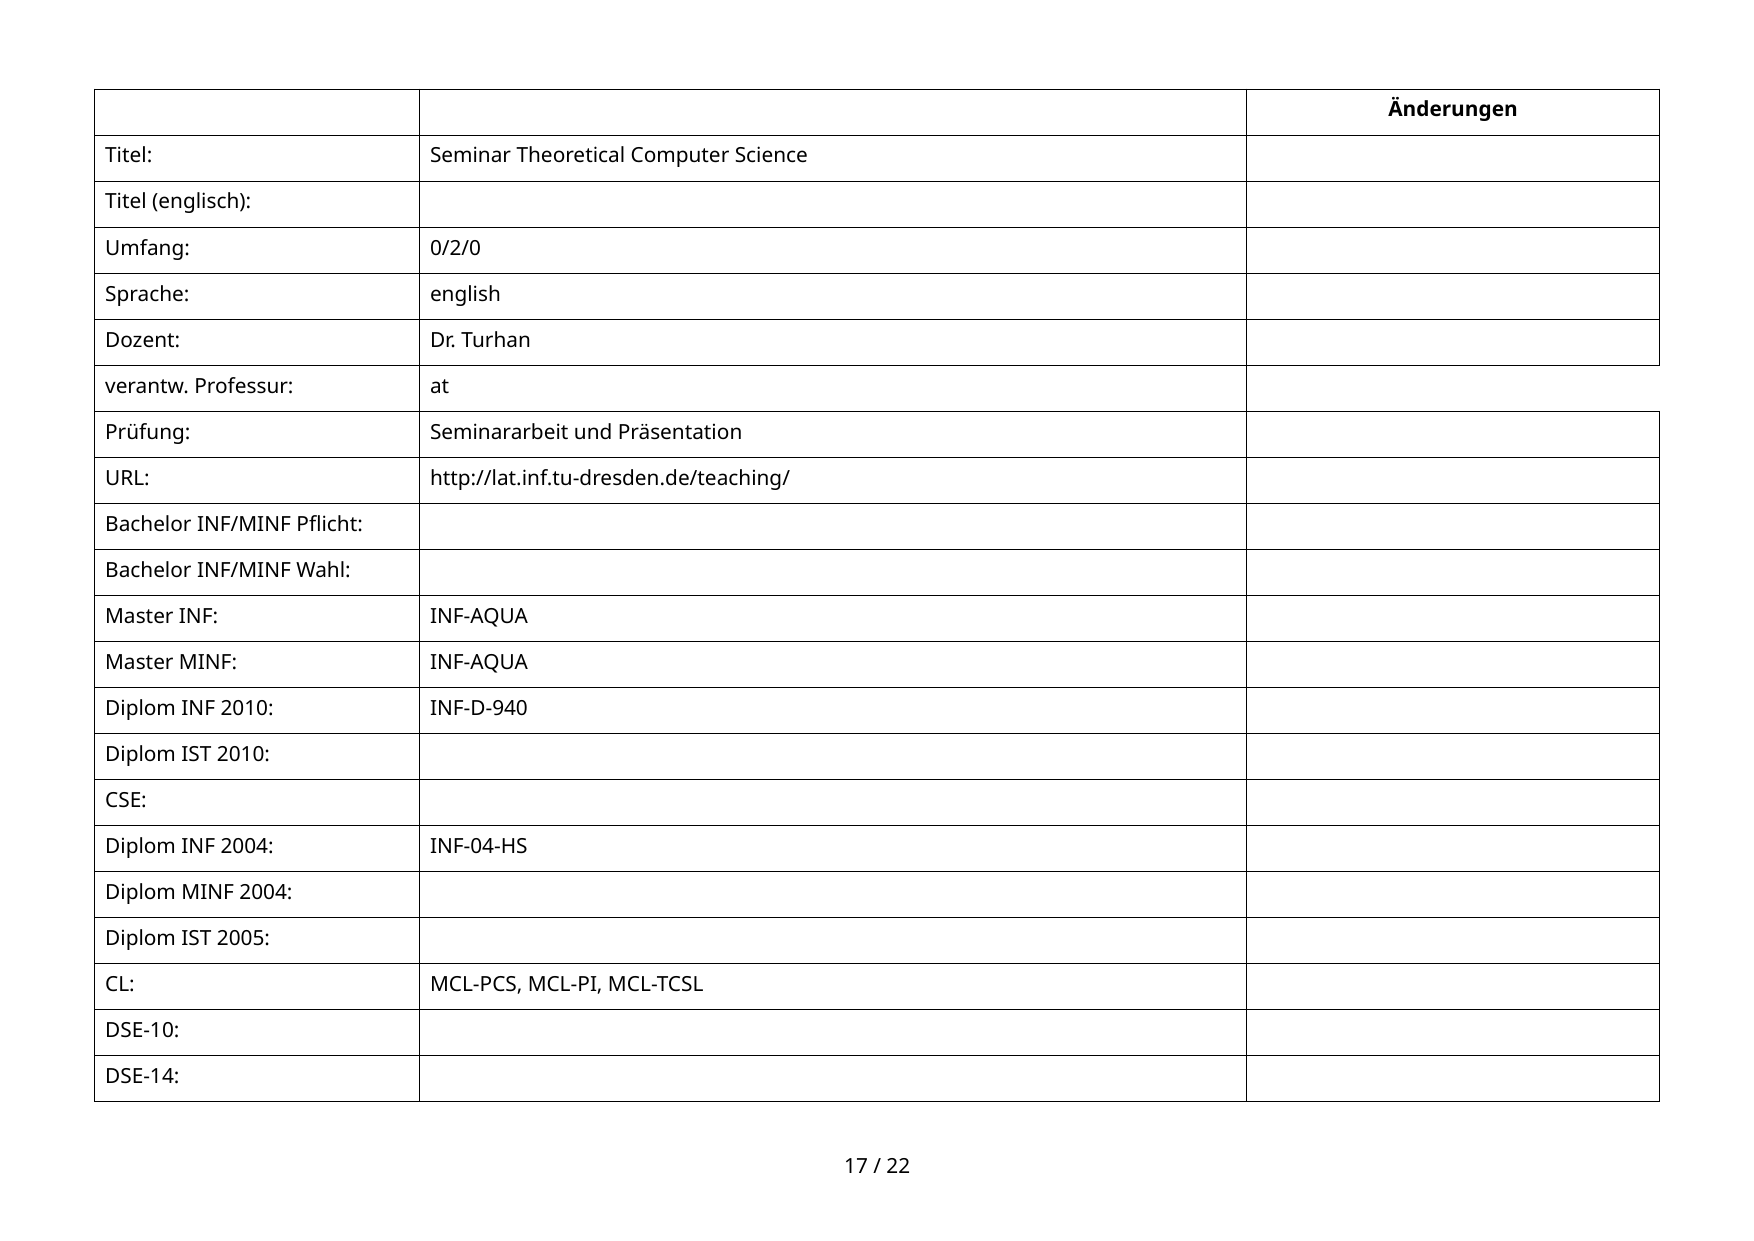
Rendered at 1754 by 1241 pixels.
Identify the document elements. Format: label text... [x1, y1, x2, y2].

table_cell Titel: [95, 136, 419, 181]
table_cell Master MINF: [95, 642, 419, 687]
table_cell DSE-10: [95, 1010, 419, 1055]
table_cell [420, 1056, 1246, 1101]
table_cell [1247, 320, 1659, 365]
table_cell INF-AQUA [420, 642, 1246, 687]
table_cell [1247, 780, 1659, 825]
table_cell Seminararbeit und Präsentation [420, 412, 1246, 457]
table_cell [1247, 688, 1659, 733]
table_cell english [420, 274, 1246, 319]
table_cell [1247, 136, 1659, 181]
table_cell Diplom IST 2005: [95, 918, 419, 963]
table_cell [1247, 228, 1659, 273]
table_cell [1247, 964, 1659, 1009]
table_cell [1247, 412, 1659, 457]
table_cell http://lat.inf.tu-dresden.de/teaching/ [420, 458, 1246, 503]
table_cell INF-D-940 [420, 688, 1246, 733]
table_cell [1247, 1056, 1659, 1101]
table_cell Diplom IST 2010: [95, 734, 419, 779]
table_cell Diplom INF 2004: [95, 826, 419, 871]
table_cell [420, 918, 1246, 963]
table_cell [1247, 826, 1659, 871]
table_cell [1247, 872, 1659, 917]
table_cell URL: [95, 458, 419, 503]
table_cell 0/2/0 [420, 228, 1246, 273]
table_cell [1247, 642, 1659, 687]
table_cell [1247, 504, 1659, 549]
table_cell DSE-14: [95, 1056, 419, 1101]
table_cell [420, 504, 1246, 549]
table_cell CL: [95, 964, 419, 1009]
table_cell Bachelor INF/MINF Wahl: [95, 550, 419, 595]
table_cell [1247, 1010, 1659, 1055]
table_cell Diplom MINF 2004: [95, 872, 419, 917]
table_cell [1247, 458, 1659, 503]
table_cell [420, 780, 1246, 825]
table_cell Dozent: [95, 320, 419, 365]
table_cell Dr. Turhan [420, 320, 1246, 365]
table_cell [1247, 182, 1659, 227]
table_cell [420, 872, 1246, 917]
table_cell [1247, 918, 1659, 963]
table_cell Sprache: [95, 274, 419, 319]
table_cell INF-04-HS [420, 826, 1246, 871]
table_cell Seminar Theoretical Computer Science [420, 136, 1246, 181]
table_cell Bachelor INF/MINF Pflicht: [95, 504, 419, 549]
table_cell Master INF: [95, 596, 419, 641]
table_cell Prüfung: [95, 412, 419, 457]
table_cell [1247, 596, 1659, 641]
table_cell [420, 550, 1246, 595]
table_header Änderungen [1247, 90, 1659, 134]
table_cell CSE: [95, 780, 419, 825]
table_cell MCL-PCS, MCL-PI, MCL-TCSL [420, 964, 1246, 1009]
table_cell Titel (englisch): [95, 182, 419, 227]
table_cell [420, 1010, 1246, 1055]
table_cell [1247, 550, 1659, 595]
table_cell Diplom INF 2010: [95, 688, 419, 733]
table_cell [420, 182, 1246, 227]
table_cell [1247, 734, 1659, 779]
table_cell [420, 734, 1246, 779]
table_cell Umfang: [95, 228, 419, 273]
table_header [95, 90, 419, 134]
table_cell at [420, 366, 1246, 411]
table_header [420, 90, 1246, 134]
table_cell verantw. Professur: [95, 366, 419, 411]
table_cell INF-AQUA [420, 596, 1246, 641]
table_cell [1247, 274, 1659, 319]
